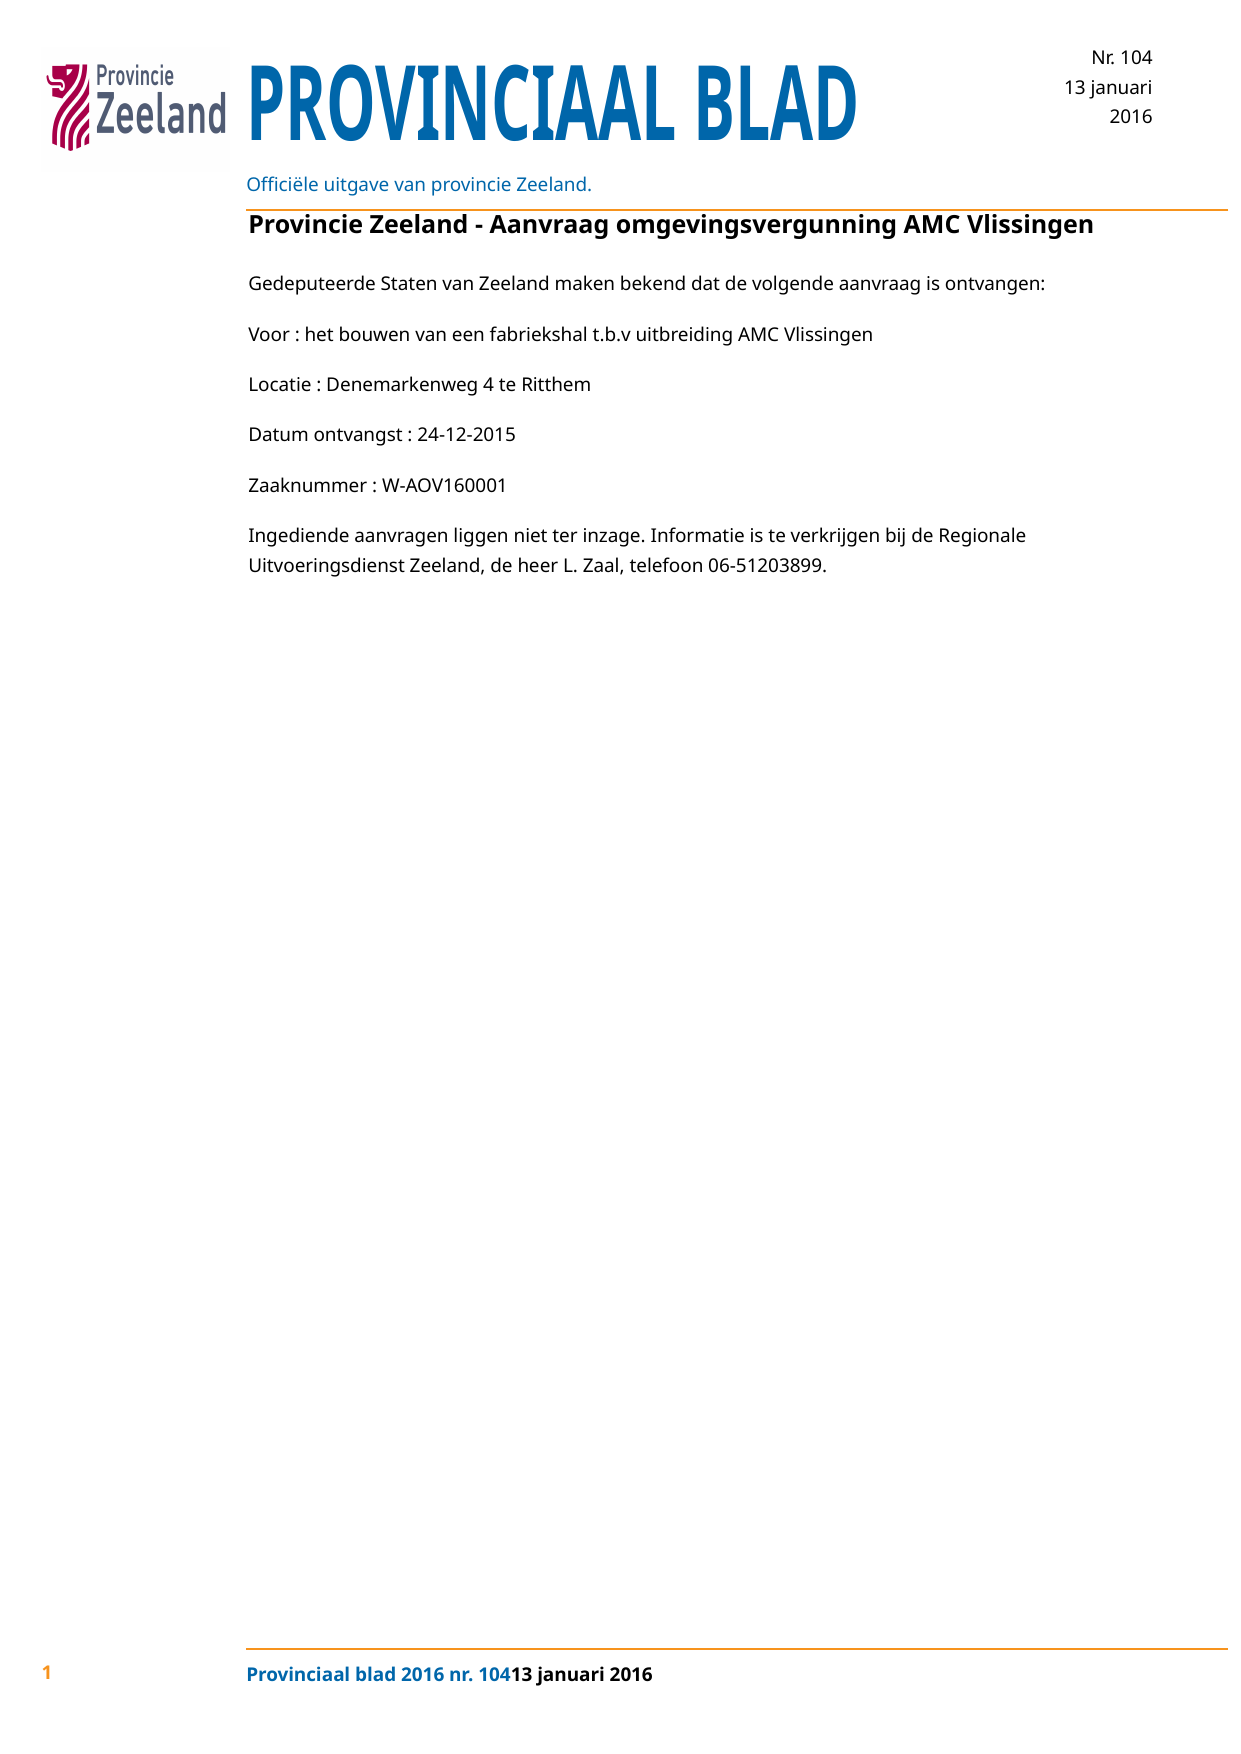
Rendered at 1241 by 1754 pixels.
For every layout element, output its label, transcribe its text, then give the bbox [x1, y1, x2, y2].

text Voor : het bouwen van een fabriekshal t.b.v uitbreiding AMC Vlissingen [248, 321, 1152, 346]
text Ingediende aanvragen liggen niet ter inzage. Informatie is te verkrijgen bij de Regionale Uitvoeringsdienst Zeeland, de heer L. Zaal, telefoon 06-51203899. [248, 522, 1152, 578]
text Locatie : Denemarkenweg 4 te Ritthem [248, 371, 1152, 397]
picture [41, 47, 231, 172]
text Gedeputeerde Staten van Zeeland maken bekend dat de volgende aanvraag is ontvangen: [248, 270, 1152, 296]
text Provincie Zeeland - Aanvraag omgevingsvergunning AMC Vlissingen [248, 211, 1152, 241]
text Datum ontvangst : 24-12-2015 [248, 422, 1152, 447]
text Zaaknummer : W-AOV160001 [248, 472, 1152, 498]
